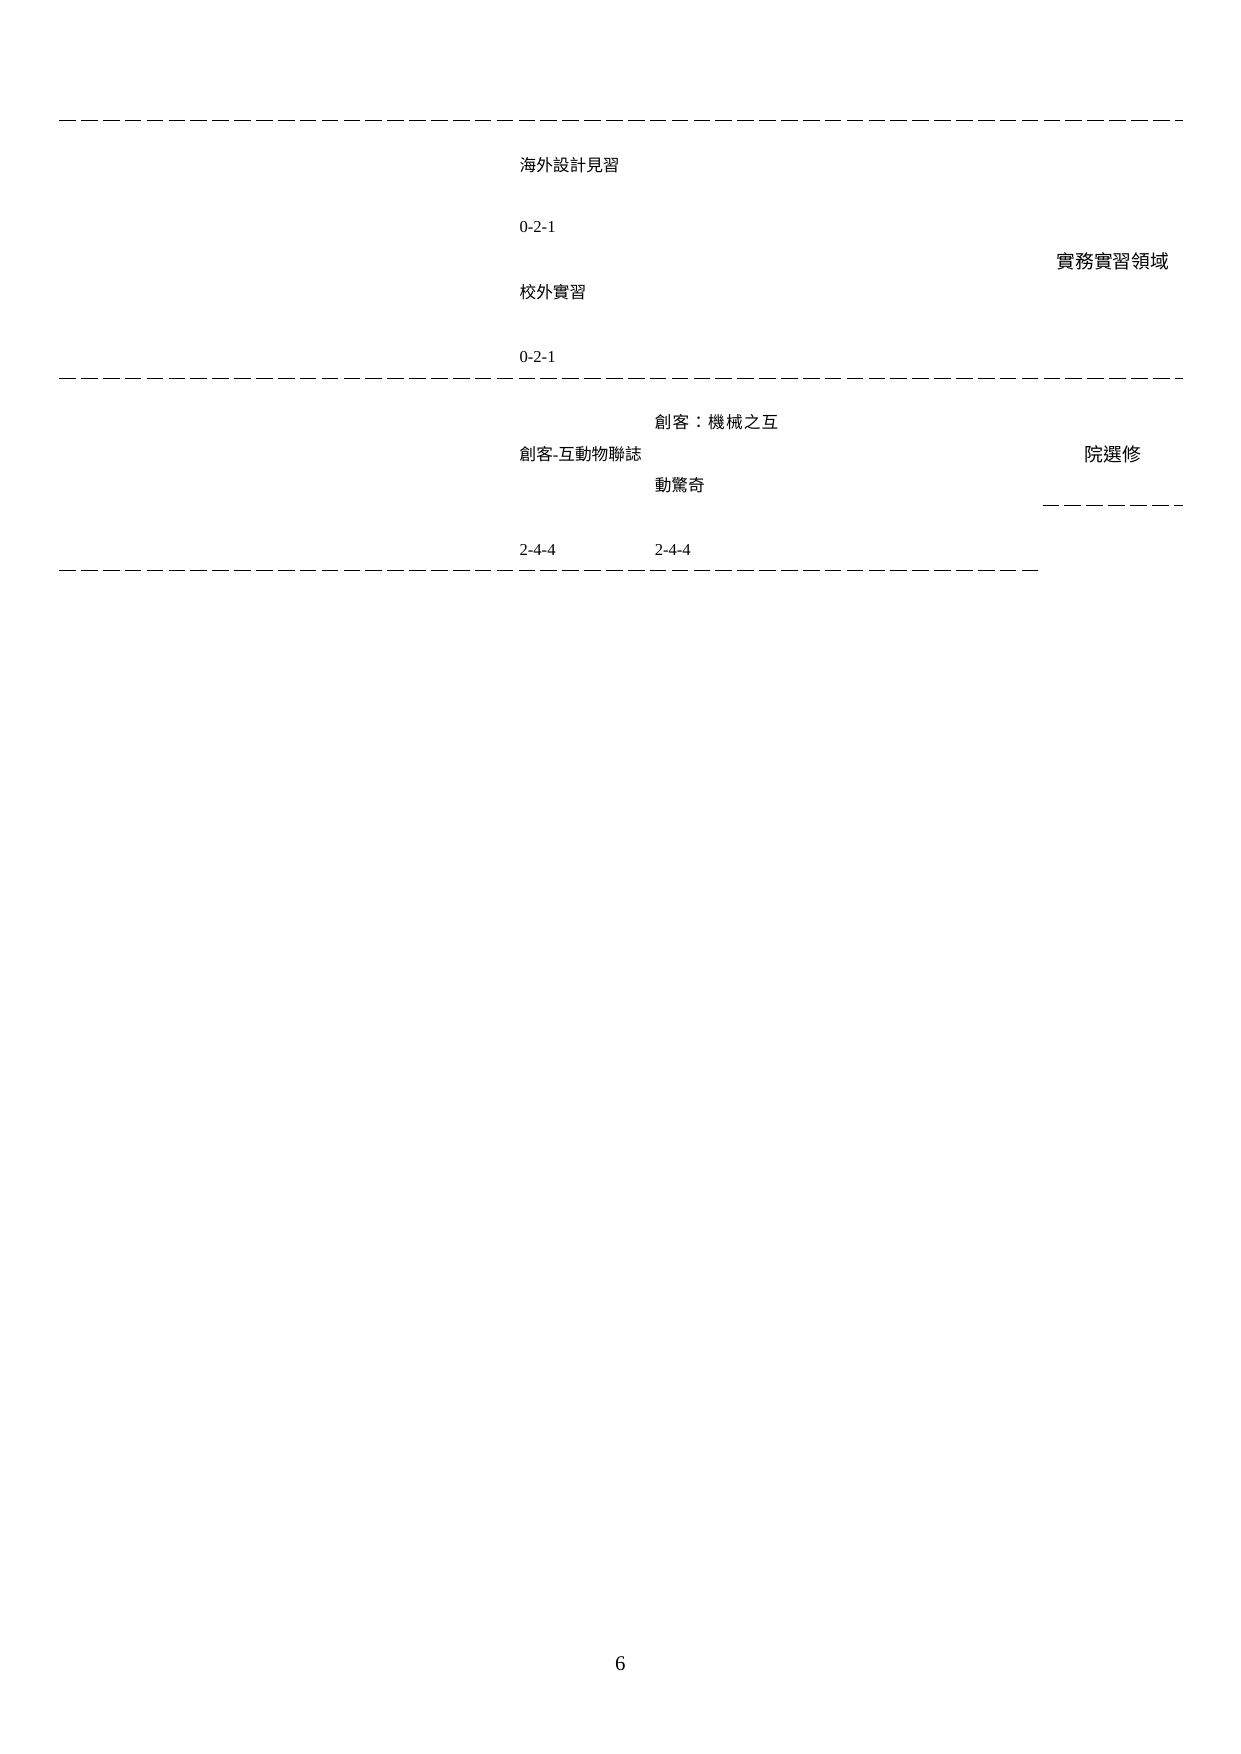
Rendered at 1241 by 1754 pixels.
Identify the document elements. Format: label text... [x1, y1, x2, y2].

table_cell 創客：機械之互動驚奇 [653, 378, 780, 505]
table_cell 2-4-4 [653, 505, 780, 570]
table_cell [164, 120, 273, 247]
table_cell [59, 505, 163, 570]
table_cell [59, 378, 163, 505]
table_cell [402, 247, 518, 312]
table_cell [780, 247, 916, 312]
table_cell 實務實習領域 [1043, 120, 1183, 377]
table_cell 海外設計見習 0-2-1 [518, 120, 653, 247]
table_cell [780, 505, 916, 570]
table_cell [59, 312, 163, 377]
table_cell [402, 120, 518, 247]
table_cell [164, 312, 273, 377]
table_cell [916, 505, 1042, 570]
table_cell [59, 120, 163, 247]
table_cell [402, 505, 518, 570]
table_cell 0-2-1 [518, 312, 653, 377]
table_cell [164, 505, 273, 570]
table_cell [273, 247, 402, 312]
table_cell 2-4-4 [518, 505, 653, 570]
table_cell [780, 120, 916, 247]
table_cell [653, 247, 780, 312]
table_cell [780, 378, 916, 505]
table_cell [273, 312, 402, 377]
table_cell [164, 378, 273, 505]
table_cell 創客-互動物聯誌 [518, 378, 653, 505]
table_cell [273, 505, 402, 570]
table_cell [916, 247, 1042, 312]
table_cell [653, 120, 780, 247]
table_cell [402, 378, 518, 505]
table_cell 院選修 [1043, 378, 1183, 505]
table_cell 校外實習 [518, 247, 653, 312]
table_cell [780, 312, 916, 377]
table_cell [916, 378, 1042, 505]
table_cell [402, 312, 518, 377]
table_cell [653, 312, 780, 377]
table_cell [273, 378, 402, 505]
table_cell [59, 247, 163, 312]
table_cell [273, 120, 402, 247]
table_cell [916, 120, 1042, 247]
table_cell [164, 247, 273, 312]
table_cell [916, 312, 1042, 377]
